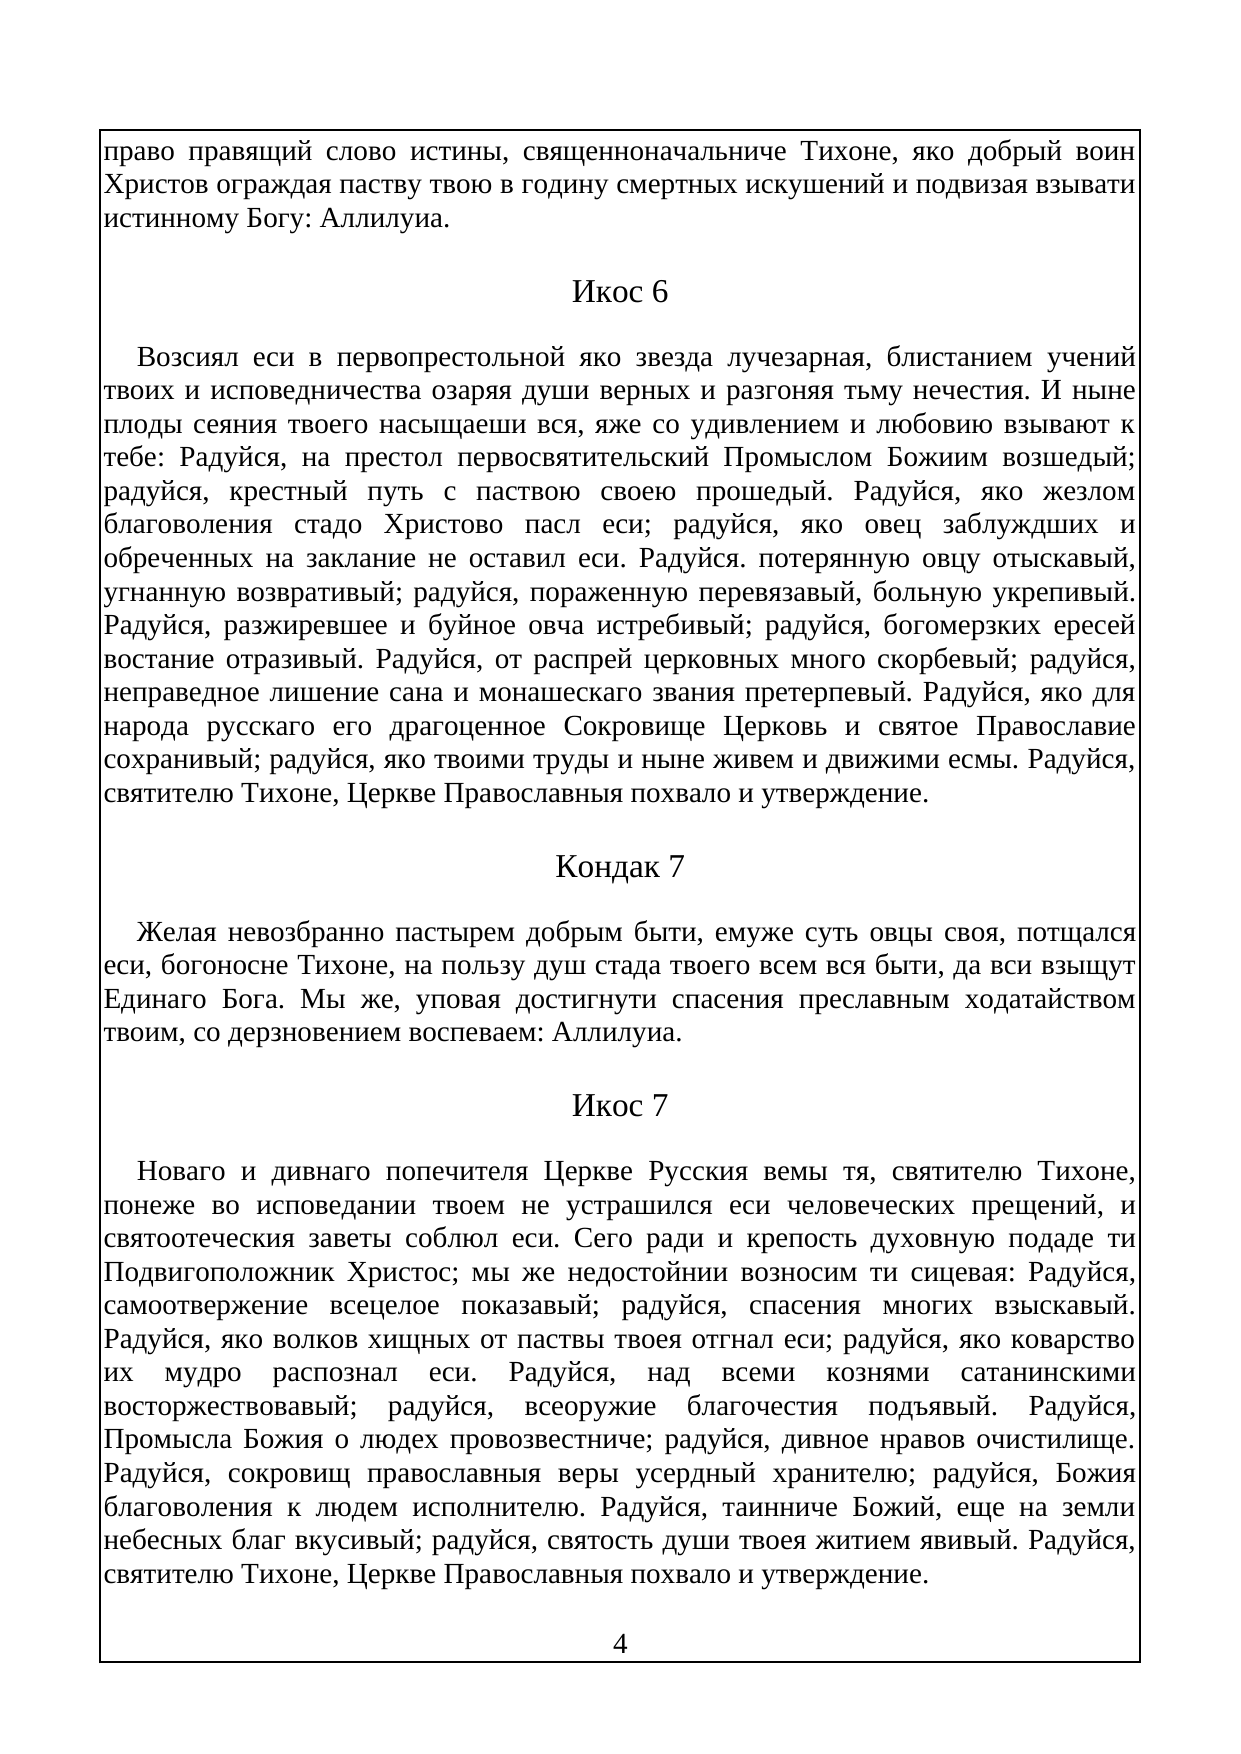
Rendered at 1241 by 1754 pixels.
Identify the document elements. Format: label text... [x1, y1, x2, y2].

text право правящий слово истины, священноначальниче Тихоне, яко добрый воин Христов ограждая паству твою в годину смертных искушений и подвизая взывати истинному Богу: Аллилуиа. [103, 133, 1137, 233]
subtitle Кондак 7 [103, 846, 1137, 884]
text Желая невозбранно пастырем добрым быти, емуже суть овцы своя, потщался еси, богоносне Тихоне, на пользу душ стада твоего всем вся быти, да вси взыщут Единаго Бога. Мы же, уповая достигнути спасения преславным ходатайством твоим, со дерзновением воспеваем: Аллилуиа. [103, 914, 1137, 1048]
subtitle Икос 7 [103, 1085, 1137, 1124]
text Возсиял еси в первопрестольной яко звезда лучезарная, блистанием учений твоих и исповедничества озаряя души верных и разгоняя тьму нечестия. И ныне плоды сеяния твоего насыщаеши вся, яже со удивлением и любовию взывают к тебе: Радуйся, на престол первосвятительский Промыслом Божиим возшедый; радуйся, крестный путь с паствою своею прошедый. Радуйся, яко жезлом благоволения стадо Христово пасл еси; радуйся, яко овец заблуждших и обреченных на заклание не оставил еси. Радуйся. потерянную овцу отыскавый, угнанную возвративый; радуйся, пораженную перевязавый, больную укрепивый. Радуйся, разжиревшее и буйное овча истребивый; радуйся, богомерзких ересей востание отразивый. Радуйся, от распрей церковных много скорбевый; радуйся, неправедное лишение сана и монашескаго звания претерпевый. Радуйся, яко для народа русскаго его драгоценное Сокровище Церковь и святое Православие сохранивый; радуйся, яко твоими труды и ныне живем и движими есмы. Радуйся, святителю Тихоне, Церкве Православныя похвало и утверждение. [103, 339, 1137, 808]
text Новаго и дивнаго попечителя Церкве Русския вемы тя, святителю Тихоне, понеже во исповедании твоем не устрашился еси человеческих прещений, и святоотеческия заветы соблюл еси. Сего ради и крепость духовную подаде ти Подвигоположник Христос; мы же недостойнии возносим ти сицевая: Радуйся, самоотвержение всецелое показавый; радуйся, спасения многих взыскавый. Радуйся, яко волков хищных от паствы твоея отгнал еси; радуйся, яко коварство их мудро распознал еси. Радуйся, над всеми кознями сатанинскими восторжествовавый; радуйся, всеоружие благочестия подъявый. Радуйся, Промысла Божия о людех провозвестниче; радуйся, дивное нравов очистилище. Радуйся, сокровищ православныя веры усердный хранителю; радуйся, Божия благоволения к людем исполнителю. Радуйся, таинниче Божий, еще на земли небесных благ вкусивый; радуйся, святость души твоея житием явивый. Радуйся, святителю Тихоне, Церкве Православныя похвало и утверждение. [103, 1153, 1137, 1589]
subtitle Икос 6 [103, 271, 1137, 309]
